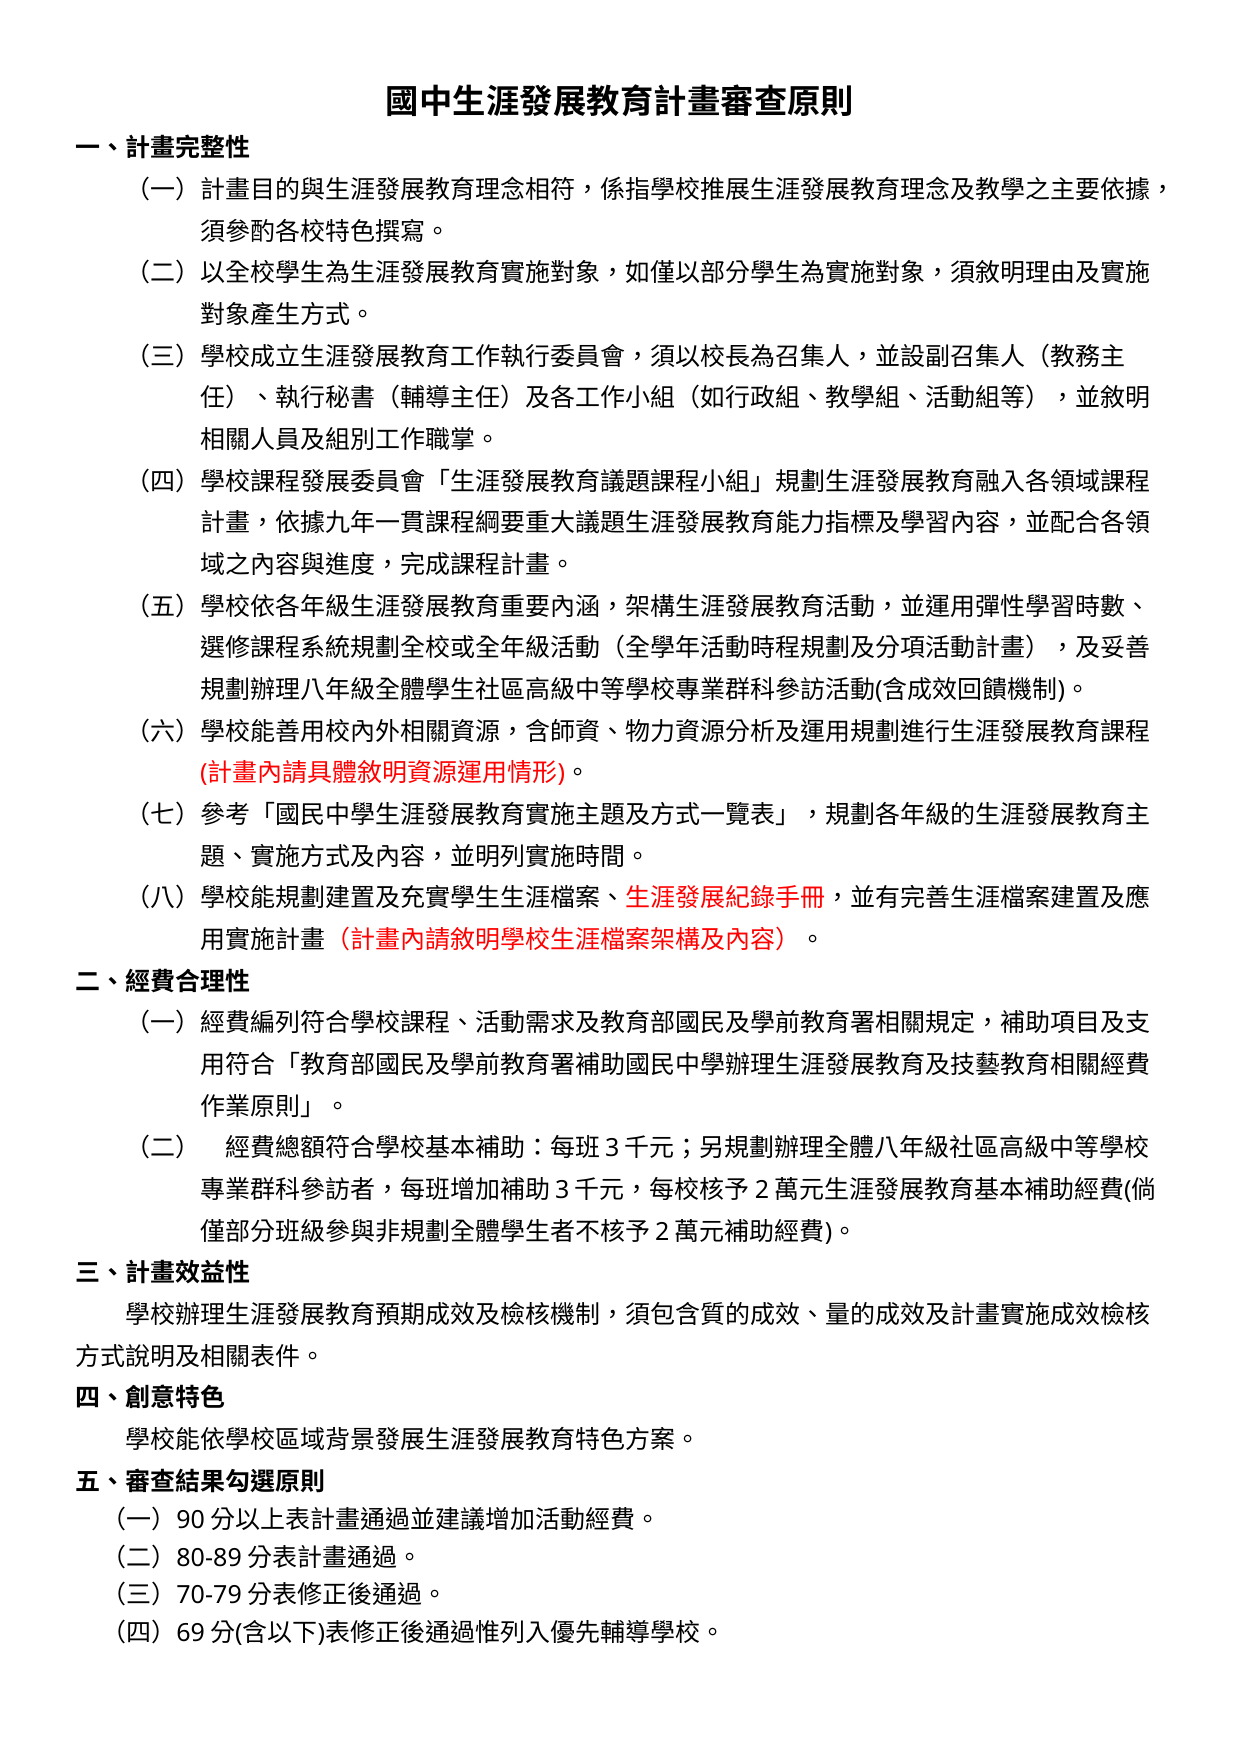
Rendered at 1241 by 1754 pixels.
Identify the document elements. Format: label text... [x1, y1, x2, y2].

text 五、審查結果勾選原則 [75, 1457, 1165, 1498]
text 國中生涯發展教育計畫審查原則 [75, 75, 1165, 123]
text （四）69分(含以下)表修正後通過惟列入優先輔導學校。 [75, 1611, 1165, 1648]
text 學校辦理生涯發展教育預期成效及檢核機制，須包含質的成效、量的成效及計畫實施成效檢核方式說明及相關表件。 [75, 1290, 1165, 1373]
text （四）學校課程發展委員會「生涯發展教育議題課程小組」規劃生涯發展教育融入各領域課程計畫，依據九年一貫課程綱要重大議題生涯發展教育能力指標及學習內容，並配合各領域之內容與進度，完成課程計畫。 [125, 457, 1165, 582]
text （八）學校能規劃建置及充實學生生涯檔案、生涯發展紀錄手冊，並有完善生涯檔案建置及應用實施計畫（計畫內請敘明學校生涯檔案架構及內容）。 [125, 873, 1165, 957]
text （三）70-79分表修正後通過。 [75, 1573, 1165, 1611]
text （一）90分以上表計畫通過並建議增加活動經費。 [75, 1498, 1165, 1536]
text （一）經費編列符合學校課程、活動需求及教育部國民及學前教育署相關規定，補助項目及支用符合「教育部國民及學前教育署補助國民中學辦理生涯發展教育及技藝教育相關經費作業原則」。 [125, 998, 1165, 1123]
text （三）學校成立生涯發展教育工作執行委員會，須以校長為召集人，並設副召集人（教務主任）、執行秘書（輔導主任）及各工作小組（如行政組、教學組、活動組等），並敘明相關人員及組別工作職掌。 [125, 332, 1165, 457]
text （七）參考「國民中學生涯發展教育實施主題及方式一覽表」，規劃各年級的生涯發展教育主題、實施方式及內容，並明列實施時間。 [125, 790, 1165, 873]
text （二）以全校學生為生涯發展教育實施對象，如僅以部分學生為實施對象，須敘明理由及實施對象產生方式。 [125, 248, 1165, 332]
text 四、創意特色 [75, 1373, 1165, 1415]
text （一）計畫目的與生涯發展教育理念相符，係指學校推展生涯發展教育理念及教學之主要依據，須參酌各校特色撰寫。 [125, 165, 1165, 248]
list 經費總額符合學校基本補助：每班3千元；另規劃辦理全體八年級社區高級中等學校專業群科參訪者，每班增加補助3千元，每校核予2萬元生涯發展教育基本補助經費(倘僅部分班級參與非規劃全體學生者不核予2萬元補助經費)。 [125, 1123, 1165, 1248]
text （二）80-89分表計畫通過。 [75, 1536, 1165, 1573]
text （六）學校能善用校內外相關資源，含師資、物力資源分析及運用規劃進行生涯發展教育課程(計畫內請具體敘明資源運用情形)。 [125, 707, 1165, 790]
text 二、經費合理性 [75, 957, 1165, 998]
text （五）學校依各年級生涯發展教育重要內涵，架構生涯發展教育活動，並運用彈性學習時數、選修課程系統規劃全校或全年級活動（全學年活動時程規劃及分項活動計畫），及妥善規劃辦理八年級全體學生社區高級中等學校專業群科參訪活動(含成效回饋機制)。 [125, 582, 1165, 707]
text 學校能依學校區域背景發展生涯發展教育特色方案。 [75, 1415, 1165, 1457]
text 三、計畫效益性 [75, 1248, 1165, 1290]
text 一、計畫完整性 [75, 123, 1165, 165]
